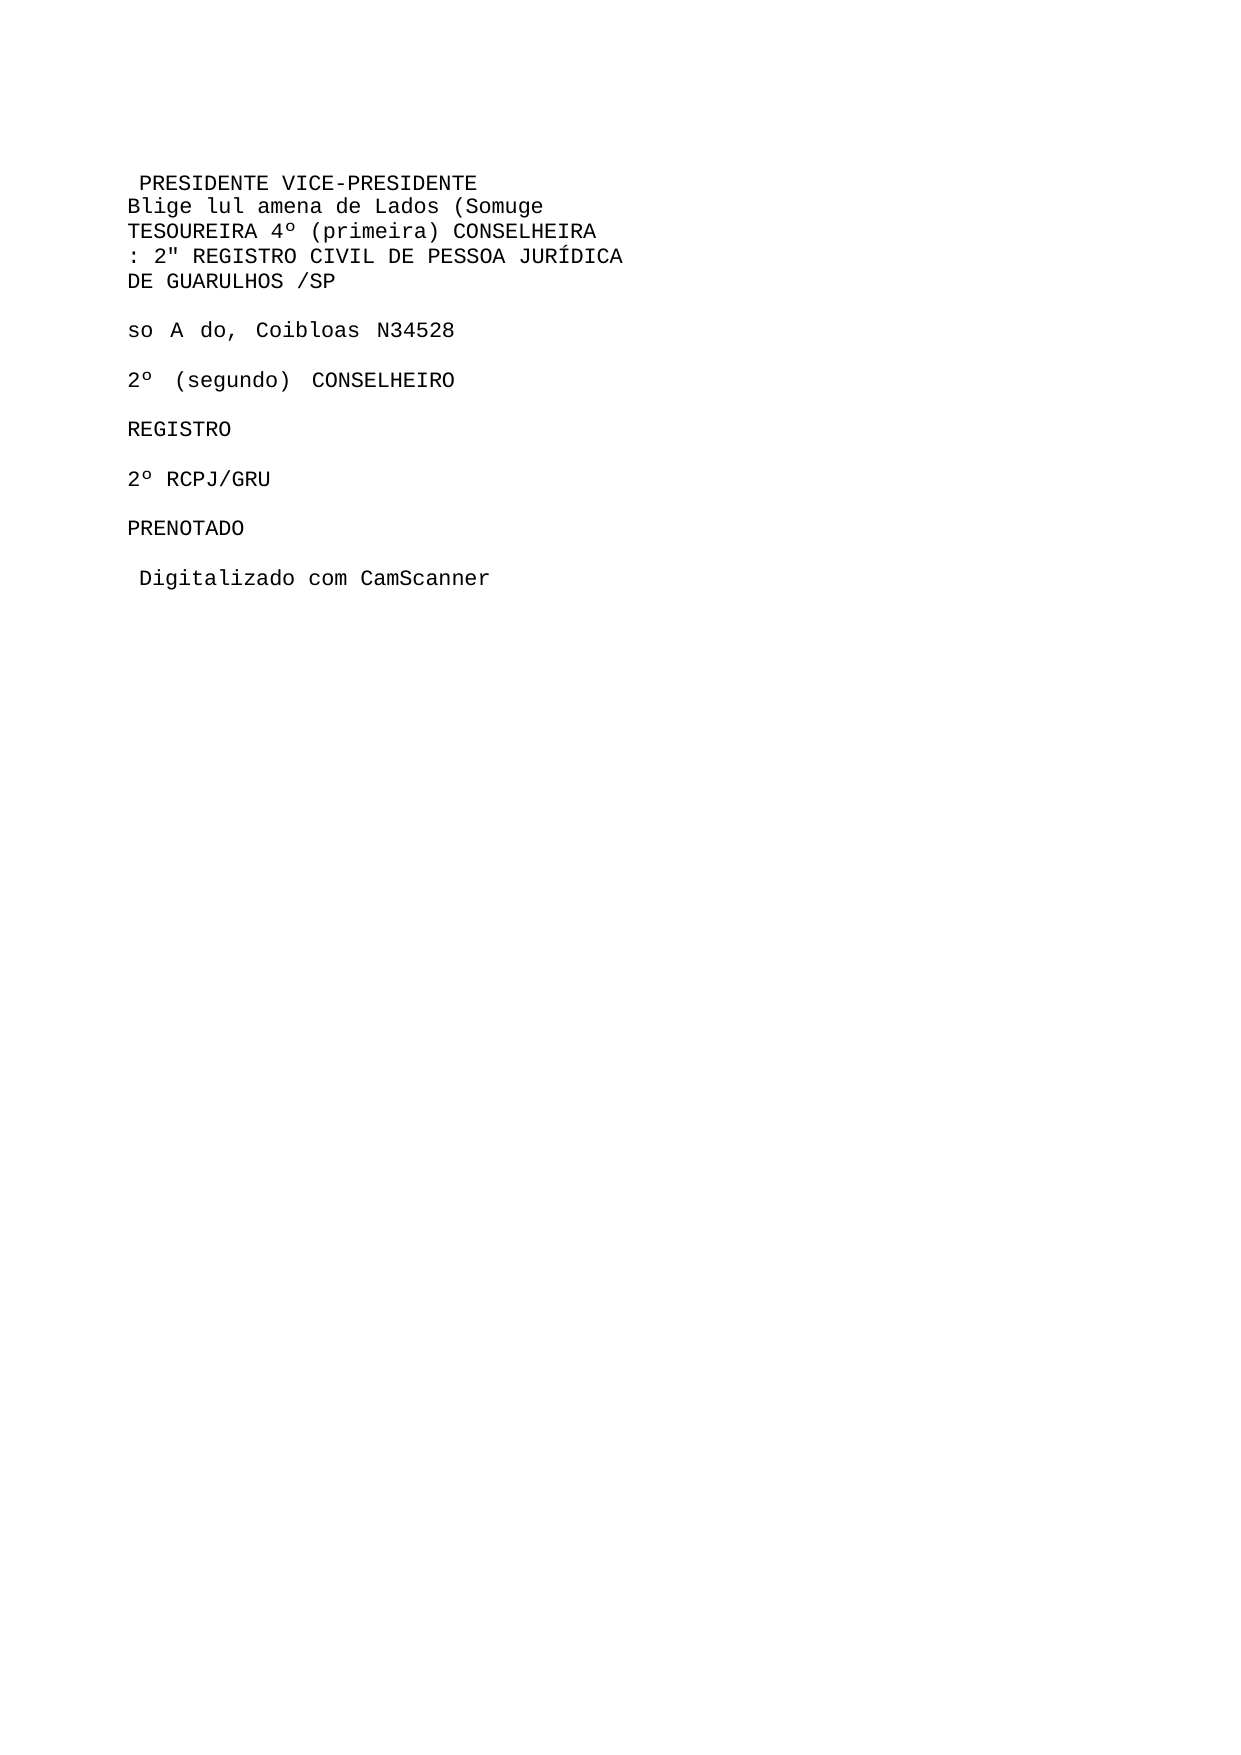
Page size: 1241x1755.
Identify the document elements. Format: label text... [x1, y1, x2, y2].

text Blige lul amena de Lados (Somuge TESOUREIRA 4º (primeira) CONSELHEIRA [127, 195, 659, 245]
text 2º RCPJ/GRU PRENOTADO [127, 468, 398, 542]
text : 2" REGISTRO CIVIL DE PESSOA JURÍDICA DE GUARULHOS /SP [127, 245, 659, 294]
text PRESIDENTE VICE-PRESIDENTE [139, 171, 1066, 195]
text so A do, Coibloas N34528 2º (segundo) CONSELHEIRO REGISTRO [127, 319, 455, 443]
text Digitalizado com CamScanner [139, 567, 1066, 591]
